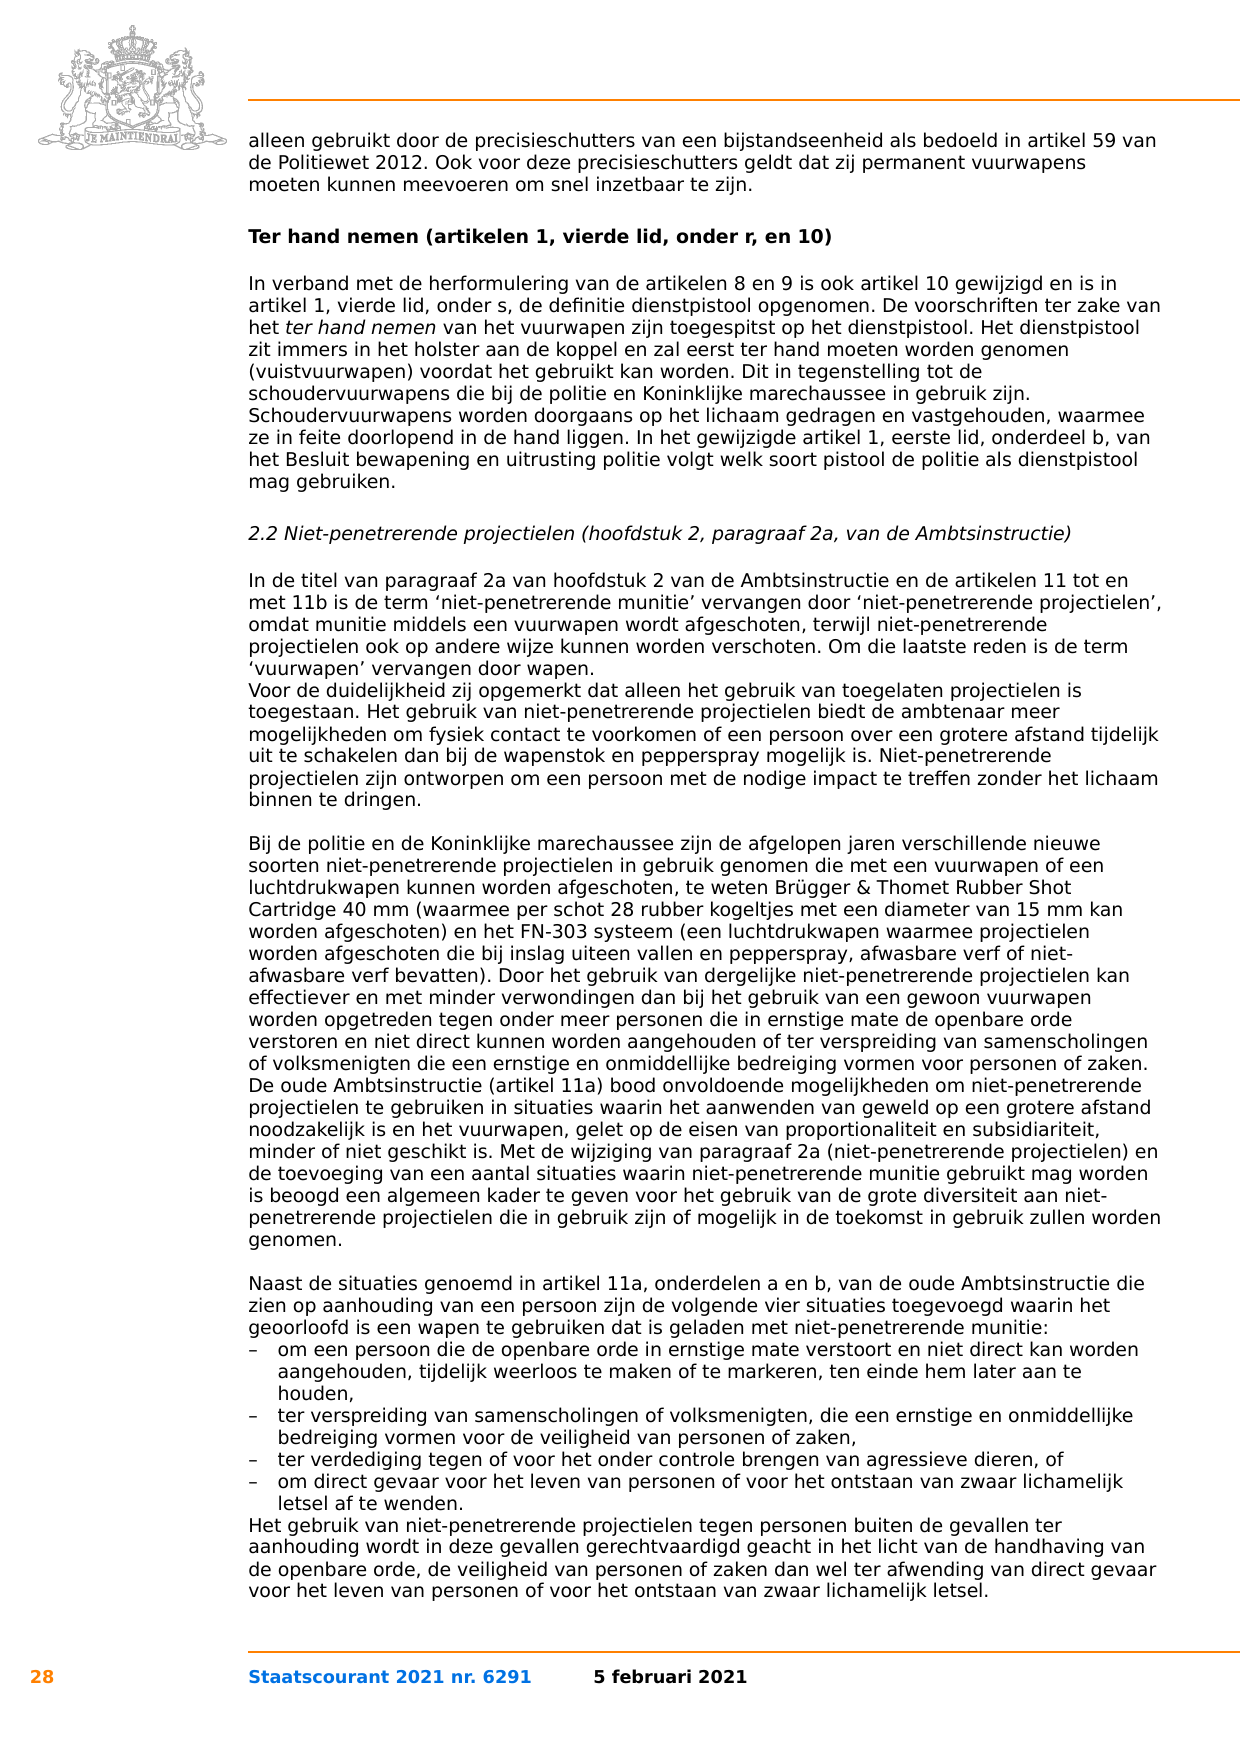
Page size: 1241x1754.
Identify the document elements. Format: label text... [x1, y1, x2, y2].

text – om een persoon die de openbare orde in ernstige mate verstoort en niet direct kan worden aangehouden, tijdelijk weerloos te maken of te markeren, ten einde hem later aan te houden, [248, 1339, 1163, 1404]
text Naast de situaties genoemd in artikel 11a, onderdelen a en b, van de oude Ambtsinstructie die zien op aanhouding van een persoon zijn de volgende vier situaties toegevoegd waarin het geoorloofd is een wapen te gebruiken dat is geladen met niet-penetrerende munitie: [248, 1273, 1163, 1339]
picture [38, 25, 227, 150]
text In verband met de herformulering van de artikelen 8 en 9 is ook artikel 10 gewijzigd en is in artikel 1, vierde lid, onder s, de definitie dienstpistool opgenomen. De voorschriften ter zake van het ter hand nemen van het vuurwapen zijn toegespitst op het dienstpistool. Het dienstpistool zit immers in het holster aan de koppel en zal eerst ter hand moeten worden genomen (vuistvuurwapen) voordat het gebruikt kan worden. Dit in tegenstelling tot de schoudervuurwapens die bij de politie en Koninklijke marechaussee in gebruik zijn. Schoudervuurwapens worden doorgaans op het lichaam gedragen en vastgehouden, waarmee ze in feite doorlopend in de hand liggen. In het gewijzigde artikel 1, eerste lid, onderdeel b, van het Besluit bewapening en uitrusting politie volgt welk soort pistool de politie als dienstpistool mag gebruiken. [248, 273, 1163, 493]
text In de titel van paragraaf 2a van hoofdstuk 2 van de Ambtsinstructie en de artikelen 11 tot en met 11b is de term ‘niet-penetrerende munitie’ vervangen door ‘niet-penetrerende projectielen’, omdat munitie middels een vuurwapen wordt afgeschoten, terwijl niet-penetrerende projectielen ook op andere wijze kunnen worden verschoten. Om die laatste reden is de term ‘vuurwapen’ vervangen door wapen. [248, 569, 1163, 679]
text alleen gebruikt door de precisieschutters van een bijstandseenheid als bedoeld in artikel 59 van de Politiewet 2012. Ook voor deze precisieschutters geldt dat zij permanent vuurwapens moeten kunnen meevoeren om snel inzetbaar te zijn. [248, 130, 1163, 196]
text – ter verdediging tegen of voor het onder controle brengen van agressieve dieren, of [248, 1448, 1163, 1471]
subtitle 2.2 Niet-penetrerende projectielen (hoofdstuk 2, paragraaf 2a, van de Ambtsinstructie) [248, 523, 1163, 544]
text – om direct gevaar voor het leven van personen of voor het ontstaan van zwaar lichamelijk letsel af te wenden. [248, 1471, 1163, 1514]
text Voor de duidelijkheid zij opgemerkt dat alleen het gebruik van toegelaten projectielen is toegestaan. Het gebruik van niet-penetrerende projectielen biedt de ambtenaar meer mogelijkheden om fysiek contact te voorkomen of een persoon over een grotere afstand tijdelijk uit te schakelen dan bij de wapenstok en pepperspray mogelijk is. Niet-penetrerende projectielen zijn ontworpen om een persoon met de nodige impact te treffen zonder het lichaam binnen te dringen. [248, 679, 1163, 811]
text Het gebruik van niet-penetrerende projectielen tegen personen buiten de gevallen ter aanhouding wordt in deze gevallen gerechtvaardigd geacht in het licht van de handhaving van de openbare orde, de veiligheid van personen of zaken dan wel ter afwending van direct gevaar voor het leven van personen of voor het ontstaan van zwaar lichamelijk letsel. [248, 1514, 1163, 1602]
text Bij de politie en de Koninklijke marechaussee zijn de afgelopen jaren verschillende nieuwe soorten niet-penetrerende projectielen in gebruik genomen die met een vuurwapen of een luchtdrukwapen kunnen worden afgeschoten, te weten Brügger & Thomet Rubber Shot Cartridge 40 mm (waarmee per schot 28 rubber kogeltjes met een diameter van 15 mm kan worden afgeschoten) en het FN-303 systeem (een luchtdrukwapen waarmee projectielen worden afgeschoten die bij inslag uiteen vallen en pepperspray, afwasbare verf of niet-afwasbare verf bevatten). Door het gebruik van dergelijke niet-penetrerende projectielen kan effectiever en met minder verwondingen dan bij het gebruik van een gewoon vuurwapen worden opgetreden tegen onder meer personen die in ernstige mate de openbare orde verstoren en niet direct kunnen worden aangehouden of ter verspreiding van samenscholingen of volksmenigten die een ernstige en onmiddellijke bedreiging vormen voor personen of zaken. De oude Ambtsinstructie (artikel 11a) bood onvoldoende mogelijkheden om niet-penetrerende projectielen te gebruiken in situaties waarin het aanwenden van geweld op een grotere afstand noodzakelijk is en het vuurwapen, gelet op de eisen van proportionaliteit en subsidiariteit, minder of niet geschikt is. Met de wijziging van paragraaf 2a (niet-penetrerende projectielen) en de toevoeging van een aantal situaties waarin niet-penetrerende munitie gebruikt mag worden is beoogd een algemeen kader te geven voor het gebruik van de grote diversiteit aan niet-penetrerende projectielen die in gebruik zijn of mogelijk in de toekomst in gebruik zullen worden genomen. [248, 833, 1163, 1251]
text – ter verspreiding van samenscholingen of volksmenigten, die een ernstige en onmiddellijke bedreiging vormen voor de veiligheid van personen of zaken, [248, 1404, 1163, 1448]
subtitle Ter hand nemen (artikelen 1, vierde lid, onder r, en 10) [248, 226, 1163, 248]
